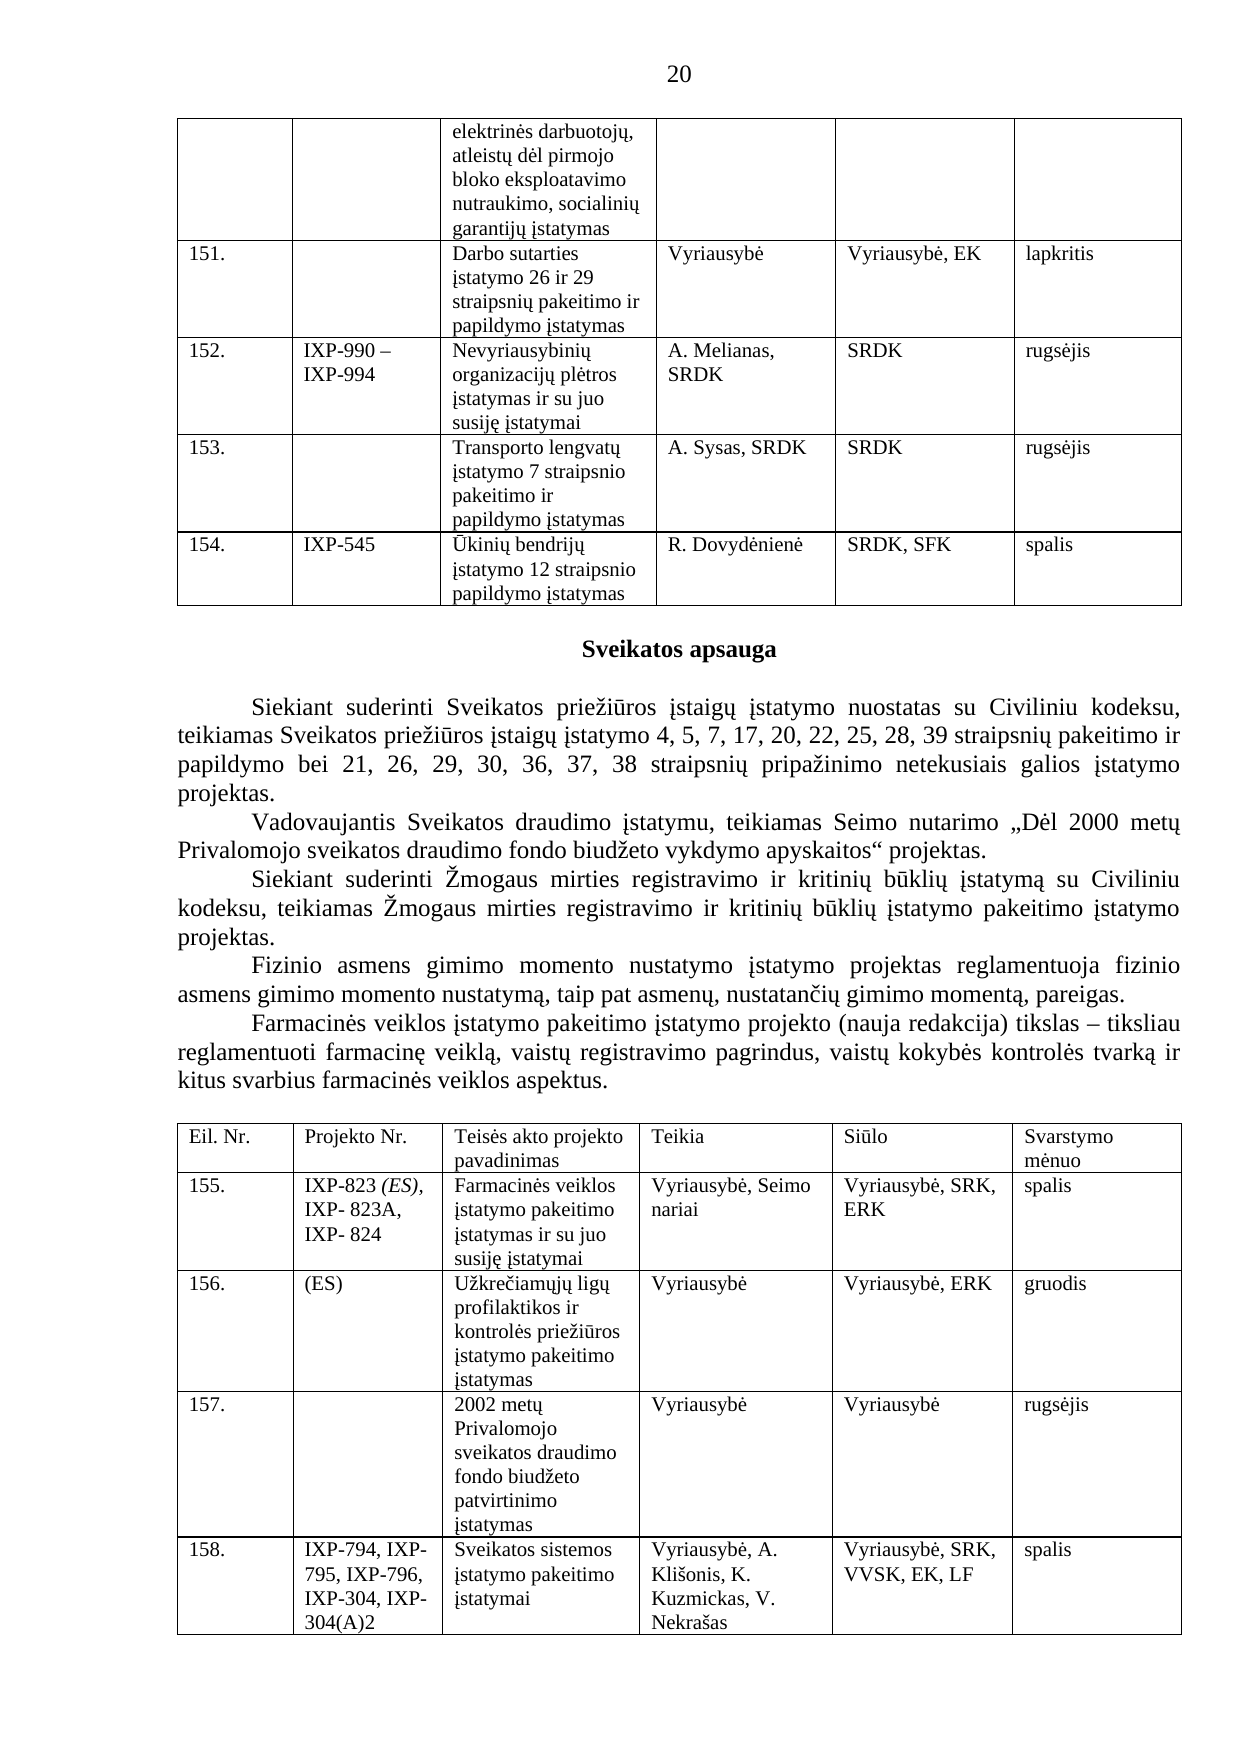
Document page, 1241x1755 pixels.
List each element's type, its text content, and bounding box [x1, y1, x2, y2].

table_cell 157. [178, 1392, 293, 1536]
table_cell [293, 241, 440, 337]
table_cell Farmacinės veiklos įstatymo pakeitimo įstatymas ir su juo susiję įstatymai [443, 1173, 639, 1269]
table_cell 152. [178, 338, 292, 434]
table_cell [1015, 119, 1181, 239]
table_cell spalis [1013, 1538, 1181, 1634]
table_cell Vyriausybė [657, 241, 835, 337]
table_header Teisės akto projekto pavadinimas [443, 1124, 639, 1172]
table_cell Vyriausybė, Seimo nariai [640, 1173, 832, 1269]
table_cell [293, 119, 440, 239]
table_cell [293, 435, 440, 531]
table_cell 155. [178, 1173, 293, 1269]
table_cell Darbo sutarties įstatymo 26 ir 29 straipsnių pakeitimo ir papildymo įstatymas [441, 241, 656, 337]
table_cell 158. [178, 1538, 293, 1634]
table_cell 153. [178, 435, 292, 531]
table_header Svarstymo mėnuo [1013, 1124, 1181, 1172]
table_cell Vyriausybė, SRK, ERK [833, 1173, 1012, 1269]
table_cell rugsėjis [1015, 435, 1181, 531]
table_header Siūlo [833, 1124, 1012, 1172]
table_cell spalis [1015, 533, 1181, 604]
table_cell elektrinės darbuotojų, atleistų dėl pirmojo bloko eksploatavimo nutraukimo, socialinių garantijų įstatymas [441, 119, 656, 239]
table_cell SRDK [836, 435, 1014, 531]
table_cell [657, 119, 835, 239]
table_cell Vyriausybė, SRK, VVSK, EK, LF [833, 1538, 1012, 1634]
table_cell 2002 metų Privalomojo sveikatos draudimo fondo biudžeto patvirtinimo įstatymas [443, 1392, 639, 1536]
text Vadovaujantis Sveikatos draudimo įstatymu, teikiamas Seimo nutarimo „Dėl 2000 metų Privalomojo sveikatos draudimo fondo biudžeto vykdymo apyskaitos“ projektas. [177, 807, 1181, 864]
text Farmacinės veiklos įstatymo pakeitimo įstatymo projekto (nauja redakcija) tikslas – tiksliau reglamentuoti farmacinę veiklą, vaistų registravimo pagrindus, vaistų kokybės kontrolės tvarką ir kitus svarbius farmacinės veiklos aspektus. [177, 1008, 1181, 1094]
table_header Eil. Nr. [178, 1124, 293, 1172]
table_cell SRDK [836, 338, 1014, 434]
table_cell spalis [1013, 1173, 1181, 1269]
table_cell Vyriausybė [640, 1271, 832, 1391]
table_cell lapkritis [1015, 241, 1181, 337]
table_cell (ES) [294, 1271, 442, 1391]
table_cell [178, 119, 292, 239]
table_cell Ūkinių bendrijų įstatymo 12 straipsnio papildymo įstatymas [441, 533, 656, 604]
table_cell 154. [178, 533, 292, 604]
table_cell 156. [178, 1271, 293, 1391]
text Siekiant suderinti Žmogaus mirties registravimo ir kritinių būklių įstatymą su Civiliniu kodeksu, teikiamas Žmogaus mirties registravimo ir kritinių būklių įstatymo pakeitimo įstatymo projektas. [177, 864, 1181, 951]
text Siekiant suderinti Sveikatos priežiūros įstaigų įstatymo nuostatas su Civiliniu kodeksu, teikiamas Sveikatos priežiūros įstaigų įstatymo 4, 5, 7, 17, 20, 22, 25, 28, 39 straipsnių pakeitimo ir papildymo bei 21, 26, 29, 30, 36, 37, 38 straipsnių pripažinimo netekusiais galios įstatymo projektas. [177, 692, 1181, 807]
text Fizinio asmens gimimo momento nustatymo įstatymo projektas reglamentuoja fizinio asmens gimimo momento nustatymą, taip pat asmenų, nustatančių gimimo momentą, pareigas. [177, 951, 1181, 1008]
table_cell Vyriausybė [833, 1392, 1012, 1536]
table_cell 151. [178, 241, 292, 337]
table_cell IXP-990 – IXP-994 [293, 338, 440, 434]
table_cell Sveikatos sistemos įstatymo pakeitimo įstatymai [443, 1538, 639, 1634]
table_cell Užkrečiamųjų ligų profilaktikos ir kontrolės priežiūros įstatymo pakeitimo įstatymas [443, 1271, 639, 1391]
table_cell IXP-823 (ES), IXP- 823A, IXP- 824 [294, 1173, 442, 1269]
table_header Projekto Nr. [294, 1124, 442, 1172]
table_cell Vyriausybė, ERK [833, 1271, 1012, 1391]
table_cell SRDK, SFK [836, 533, 1014, 604]
table_cell Transporto lengvatų įstatymo 7 straipsnio pakeitimo ir papildymo įstatymas [441, 435, 656, 531]
table_cell gruodis [1013, 1271, 1181, 1391]
table_cell Vyriausybė, EK [836, 241, 1014, 337]
table_cell R. Dovydėnienė [657, 533, 835, 604]
table_cell Vyriausybė, A. Klišonis, K. Kuzmickas, V. Nekrašas [640, 1538, 832, 1634]
text Sveikatos apsauga [177, 634, 1181, 663]
table_cell Nevyriausybinių organizacijų plėtros įstatymas ir su juo susiję įstatymai [441, 338, 656, 434]
table_cell IXP-794, IXP-795, IXP-796, IXP-304, IXP- 304(A)2 [294, 1538, 442, 1634]
table_cell A. Sysas, SRDK [657, 435, 835, 531]
table_cell A. Melianas, SRDK [657, 338, 835, 434]
table_cell [836, 119, 1014, 239]
table_cell rugsėjis [1013, 1392, 1181, 1536]
table_cell IXP-545 [293, 533, 440, 604]
table_cell [294, 1392, 442, 1536]
table_cell Vyriausybė [640, 1392, 832, 1536]
table_cell rugsėjis [1015, 338, 1181, 434]
table_header Teikia [640, 1124, 832, 1172]
